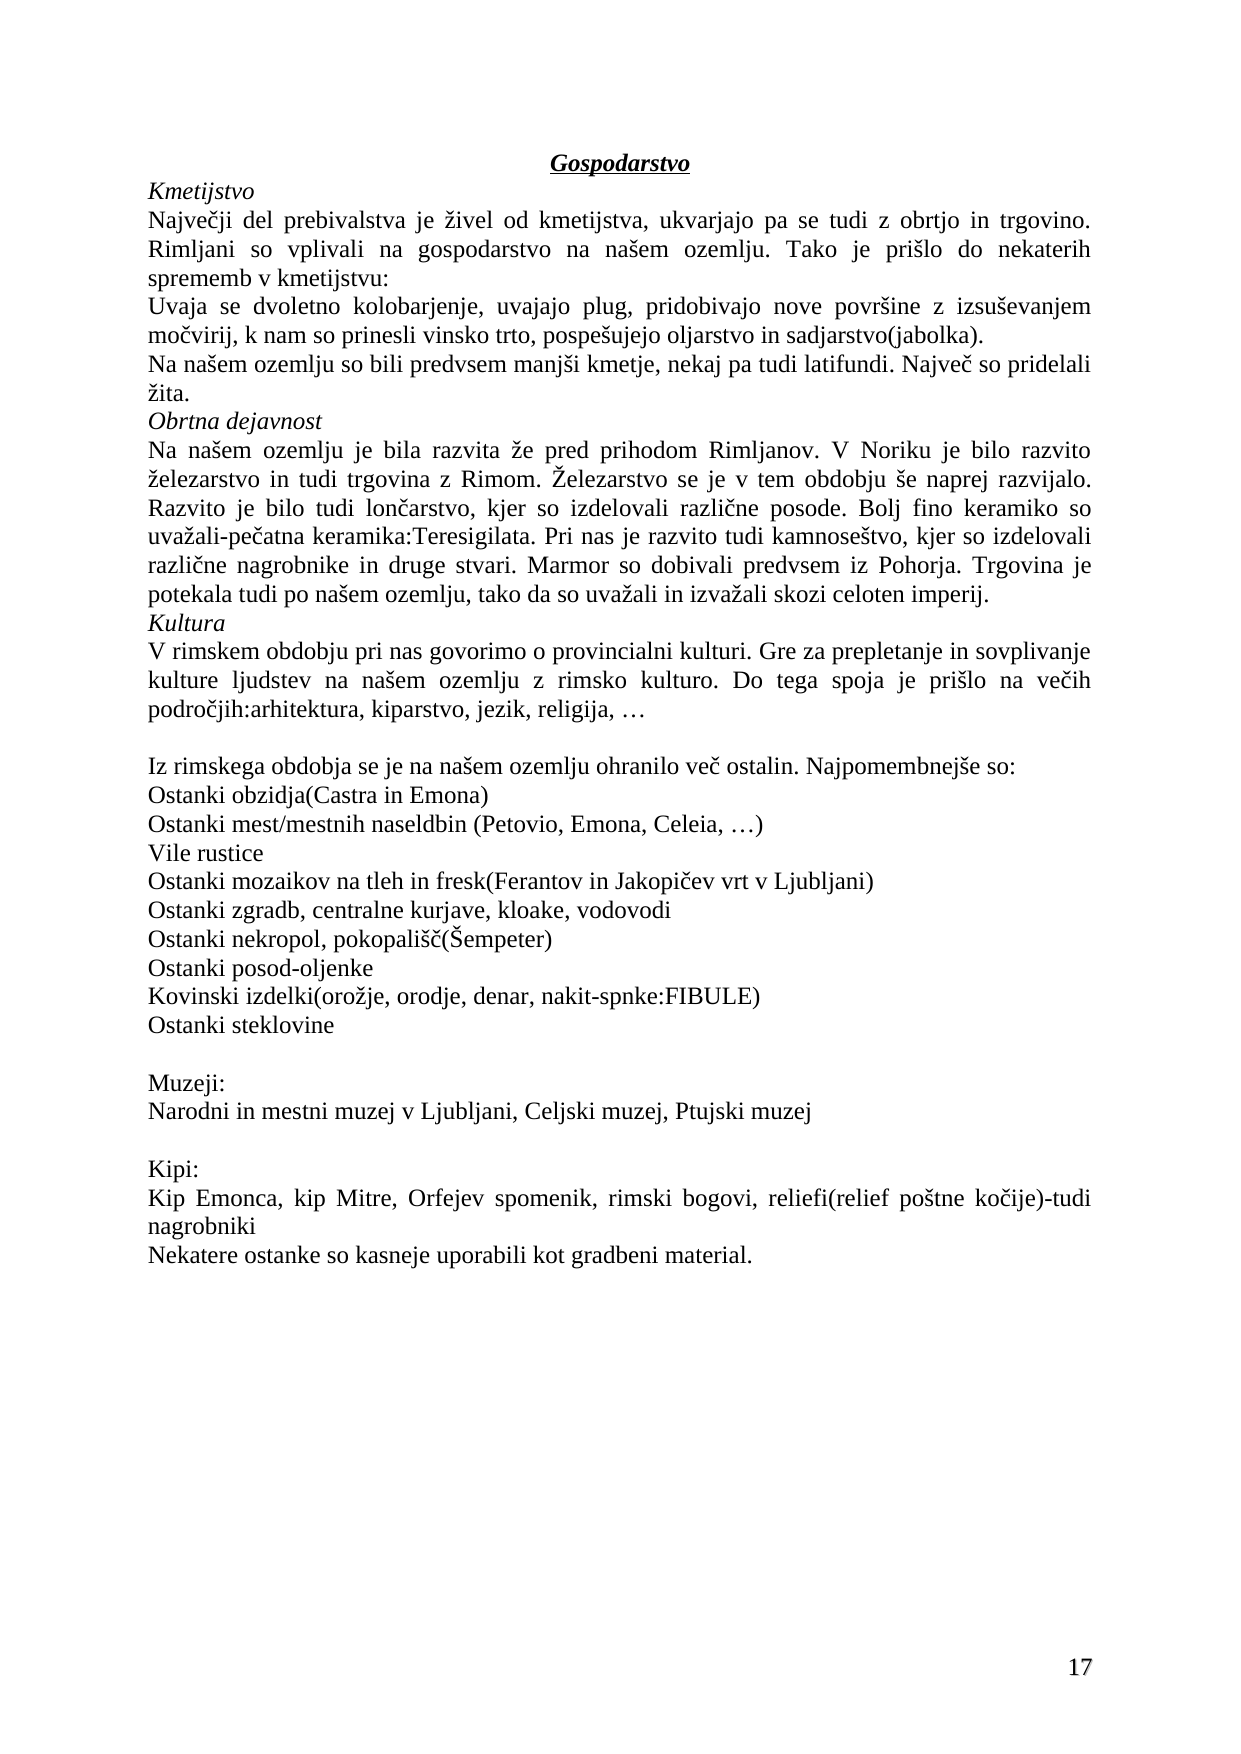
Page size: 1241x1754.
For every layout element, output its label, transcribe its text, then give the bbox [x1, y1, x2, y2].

text Ostanki mozaikov na tleh in fresk(Ferantov in Jakopičev vrt v Ljubljani) [148, 866, 1093, 895]
text Nekatere ostanke so kasneje uporabili kot gradbeni material. [148, 1240, 1093, 1269]
text Ostanki steklovine [148, 1010, 1093, 1039]
text Ostanki obzidja(Castra in Emona) [148, 780, 1093, 809]
text Narodni in mestni muzej v Ljubljani, Celjski muzej, Ptujski muzej [148, 1096, 1093, 1125]
text Vile rustice [148, 838, 1093, 866]
text Ostanki mest/mestnih naseldbin (Petovio, Emona, Celeia, …) [148, 809, 1093, 838]
text Muzeji: [148, 1068, 1093, 1096]
text Kip Emonca, kip Mitre, Orfejev spomenik, rimski bogovi, reliefi(relief poštne kočije)-tudi nagrobniki [148, 1183, 1093, 1240]
text V rimskem obdobju pri nas govorimo o provincialni kulturi. Gre za prepletanje in sovplivanje kulture ljudstev na našem ozemlju z rimsko kulturo. Do tega spoja je prišlo na večih področjih:arhitektura, kiparstvo, jezik, religija, … [148, 636, 1093, 723]
text Kultura [148, 608, 1093, 636]
text Kipi: [148, 1154, 1093, 1183]
text Ostanki nekropol, pokopališč(Šempeter) [148, 924, 1093, 953]
text Največji del prebivalstva je živel od kmetijstva, ukvarjajo pa se tudi z obrtjo in trgovino. Rimljani so vplivali na gospodarstvo na našem ozemlju. Tako je prišlo do nekaterih sprememb v kmetijstvu: [148, 205, 1093, 291]
text Ostanki zgradb, centralne kurjave, kloake, vodovodi [148, 895, 1093, 924]
text Kmetijstvo [148, 176, 1093, 205]
text Obrtna dejavnost [148, 406, 1093, 435]
text Na našem ozemlju so bili predvsem manjši kmetje, nekaj pa tudi latifundi. Največ so pridelali žita. [148, 349, 1093, 406]
text Iz rimskega obdobja se je na našem ozemlju ohranilo več ostalin. Najpomembnejše so: [148, 751, 1093, 780]
text Na našem ozemlju je bila razvita že pred prihodom Rimljanov. V Noriku je bilo razvito železarstvo in tudi trgovina z Rimom. Železarstvo se je v tem obdobju še naprej razvijalo. Razvito je bilo tudi lončarstvo, kjer so izdelovali različne posode. Bolj fino keramiko so uvažali-pečatna keramika:Teresigilata. Pri nas je razvito tudi kamnoseštvo, kjer so izdelovali različne nagrobnike in druge stvari. Marmor so dobivali predvsem iz Pohorja. Trgovina je potekala tudi po našem ozemlju, tako da so uvažali in izvažali skozi celoten imperij. [148, 435, 1093, 608]
text Gospodarstvo [148, 148, 1093, 176]
text Kovinski izdelki(orožje, orodje, denar, nakit-spnke:FIBULE) [148, 981, 1093, 1010]
text Ostanki posod-oljenke [148, 953, 1093, 981]
text Uvaja se dvoletno kolobarjenje, uvajajo plug, pridobivajo nove površine z izsuševanjem močvirij, k nam so prinesli vinsko trto, pospešujejo oljarstvo in sadjarstvo(jabolka). [148, 291, 1093, 349]
